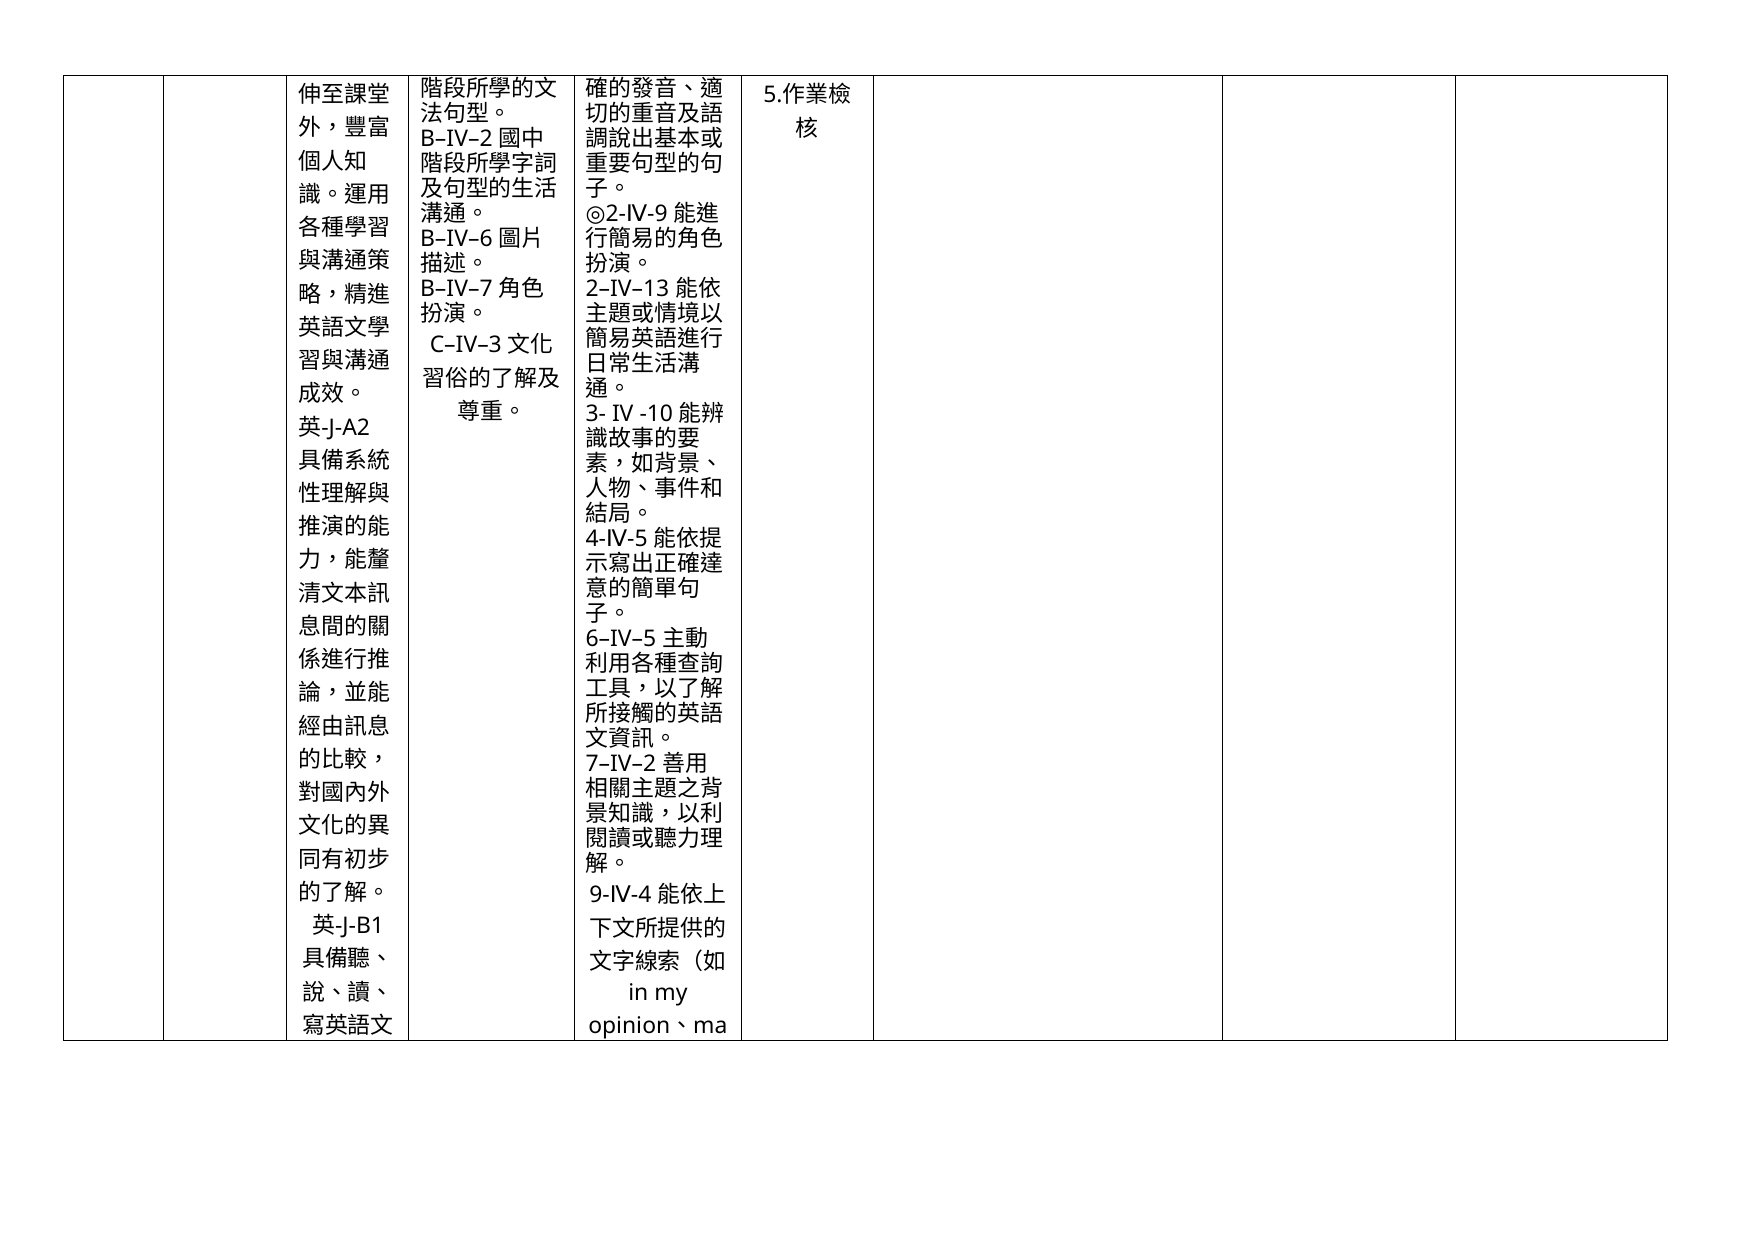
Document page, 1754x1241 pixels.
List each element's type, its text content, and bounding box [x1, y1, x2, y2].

table_cell 階段所學的文法句型。 B–IV–2 國中階段所學字詞及句型的生活溝通。 B–IV–6 圖片描述。 B–IV–7 角色扮演。 C–IV–3 文化習俗的了解及尊重。 [409, 76, 574, 1040]
table_cell [64, 76, 163, 1040]
table_cell 確的發音、適切的重音及語調說出基本或重要句型的句子。 ◎2-Ⅳ-9 能進行簡易的角色扮演。 2–IV–13 能依主題或情境以簡易英語進行日常生活溝通。 3- IV -10 能辨識故事的要素，如背景、人物、事件和結局。 4-Ⅳ-5 能依提示寫出正確達意的簡單句子。 6–IV–5 主動利用各種查詢工具，以了解所接觸的英語文資訊。 7–IV–2 善用相關主題之背景知識，以利閱讀或聽力理解。 9-Ⅳ-4 能依上下文所提供的文字線索（如 in my opinion、ma [575, 76, 741, 1040]
table_cell [874, 76, 1222, 1040]
table_cell [1456, 76, 1667, 1040]
table_cell 伸至課堂外，豐富個人知識。運用各種學習與溝通策略，精進英語文學習與溝通成效。 英-J-A2 具備系統性理解與推演的能力，能釐清文本訊息間的關係進行推論，並能經由訊息的比較，對國內外文化的異同有初步的了解。 英-J-B1 具備聽、說、讀、寫英語文 [287, 76, 408, 1040]
table_cell [164, 76, 286, 1040]
table_cell [1223, 76, 1455, 1040]
table_cell 5.作業檢核 [742, 76, 873, 1040]
